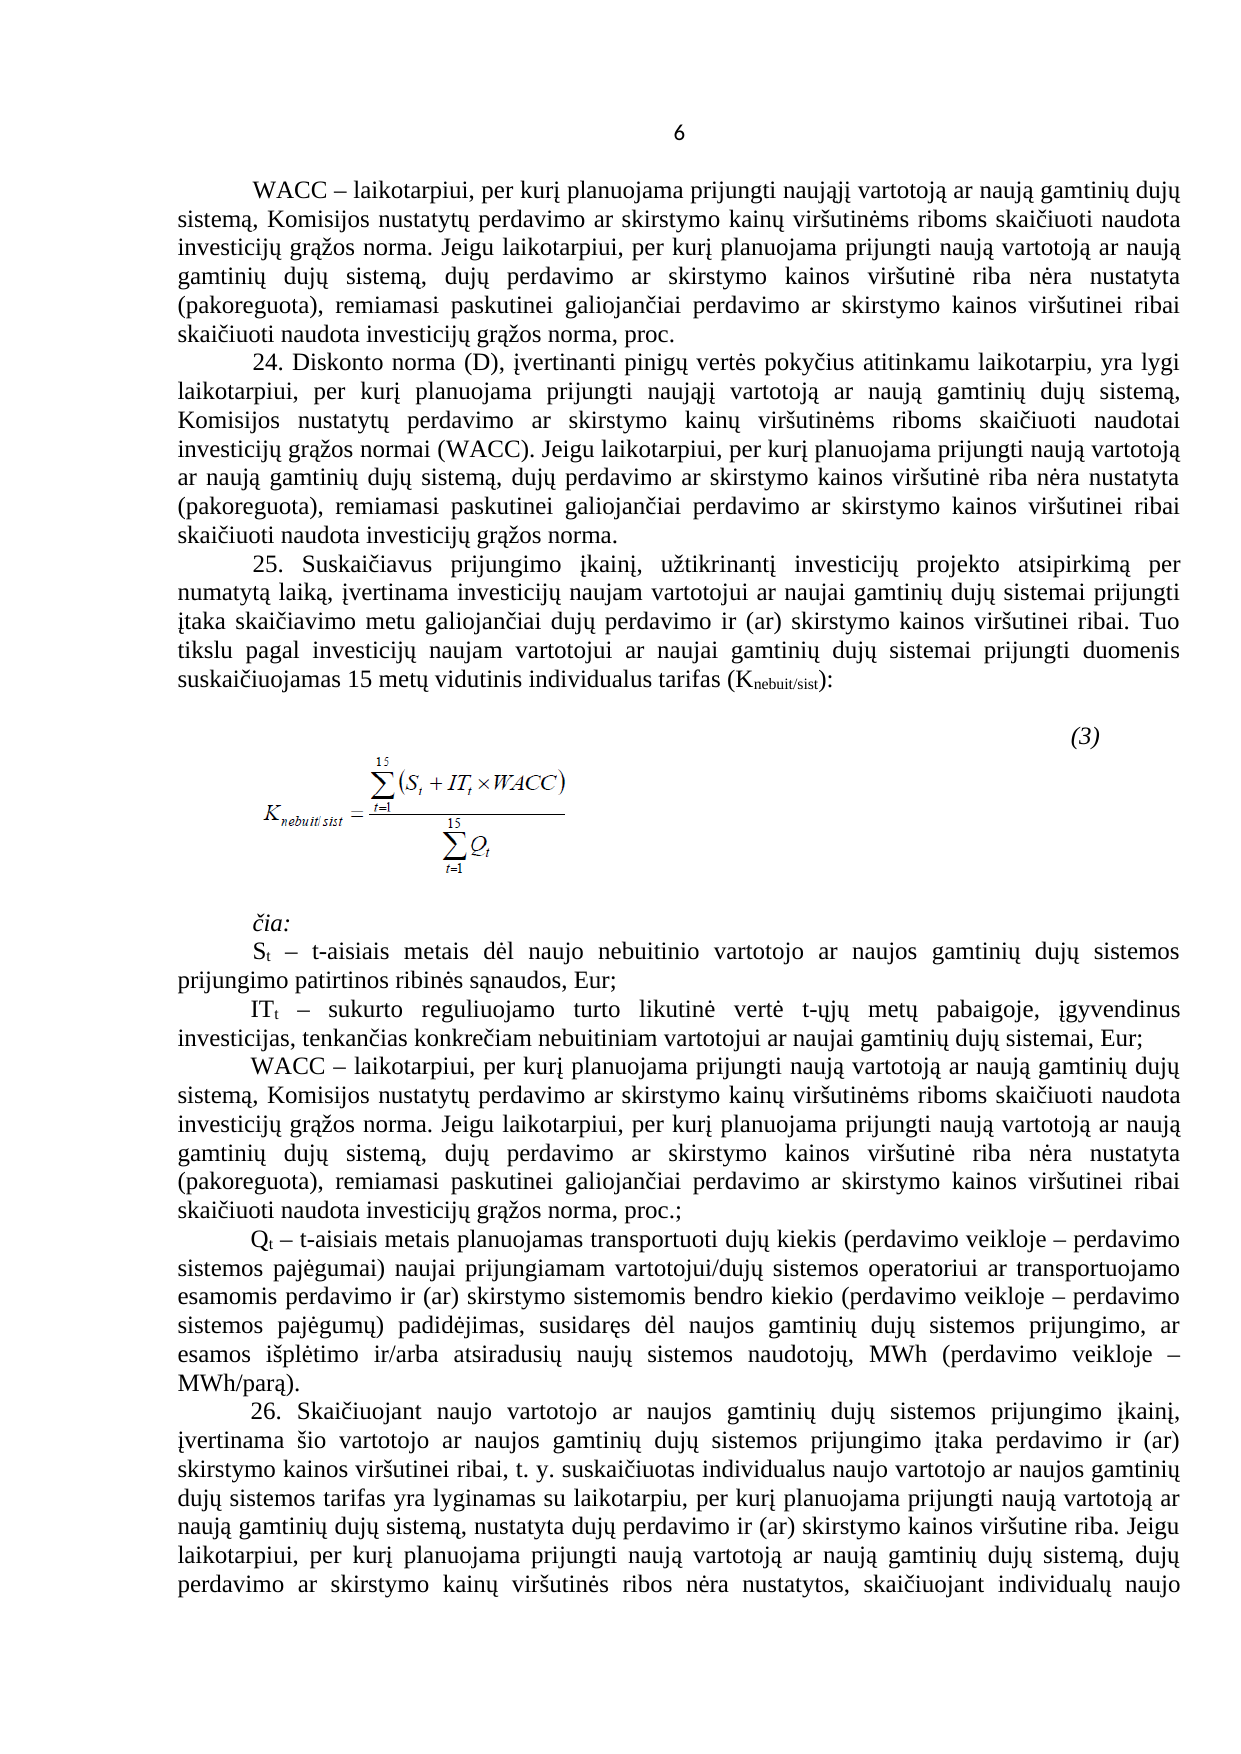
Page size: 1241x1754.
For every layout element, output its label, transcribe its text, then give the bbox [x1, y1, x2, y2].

text (3) [177, 721, 1181, 879]
text Qt – t-aisiais metais planuojamas transportuoti dujų kiekis (perdavimo veikloje – perdavimo sistemos pajėgumai) naujai prijungiamam vartotojui/dujų sistemos operatoriui ar transportuojamo esamomis perdavimo ir (ar) skirstymo sistemomis bendro kiekio (perdavimo veikloje – perdavimo sistemos pajėgumų) padidėjimas, susidaręs dėl naujos gamtinių dujų sistemos prijungimo, ar esamos išplėtimo ir/arba atsiradusių naujų sistemos naudotojų, MWh (perdavimo veikloje – MWh/parą). [177, 1224, 1181, 1396]
text čia: [177, 908, 1181, 936]
text 24. Diskonto norma (D), įvertinanti pinigų vertės pokyčius atitinkamu laikotarpiu, yra lygi laikotarpiui, per kurį planuojama prijungti naująjį vartotoją ar naują gamtinių dujų sistemą, Komisijos nustatytų perdavimo ar skirstymo kainų viršutinėms riboms skaičiuoti naudotai investicijų grąžos normai (WACC). Jeigu laikotarpiui, per kurį planuojama prijungti naują vartotoją ar naują gamtinių dujų sistemą, dujų perdavimo ar skirstymo kainos viršutinė riba nėra nustatyta (pakoreguota), remiamasi paskutinei galiojančiai perdavimo ar skirstymo kainos viršutinei ribai skaičiuoti naudota investicijų grąžos norma. [177, 347, 1181, 549]
text 26. Skaičiuojant naujo vartotojo ar naujos gamtinių dujų sistemos prijungimo įkainį, įvertinama šio vartotojo ar naujos gamtinių dujų sistemos prijungimo įtaka perdavimo ir (ar) skirstymo kainos viršutinei ribai, t. y. suskaičiuotas individualus naujo vartotojo ar naujos gamtinių dujų sistemos tarifas yra lyginamas su laikotarpiu, per kurį planuojama prijungti naują vartotoją ar naują gamtinių dujų sistemą, nustatyta dujų perdavimo ir (ar) skirstymo kainos viršutine riba. Jeigu laikotarpiui, per kurį planuojama prijungti naują vartotoją ar naują gamtinių dujų sistemą, dujų perdavimo ar skirstymo kainų viršutinės ribos nėra nustatytos, skaičiuojant individualų naujo [177, 1396, 1181, 1598]
text St – t-aisiais metais dėl naujo nebuitinio vartotojo ar naujos gamtinių dujų sistemos prijungimo patirtinos ribinės sąnaudos, Eur; [177, 936, 1181, 994]
text WACC – laikotarpiui, per kurį planuojama prijungti naują vartotoją ar naują gamtinių dujų sistemą, Komisijos nustatytų perdavimo ar skirstymo kainų viršutinėms riboms skaičiuoti naudota investicijų grąžos norma. Jeigu laikotarpiui, per kurį planuojama prijungti naują vartotoją ar naują gamtinių dujų sistemą, dujų perdavimo ar skirstymo kainos viršutinė riba nėra nustatyta (pakoreguota), remiamasi paskutinei galiojančiai perdavimo ar skirstymo kainos viršutinei ribai skaičiuoti naudota investicijų grąžos norma, proc.; [177, 1051, 1181, 1224]
text WACC – laikotarpiui, per kurį planuojama prijungti naująjį vartotoją ar naują gamtinių dujų sistemą, Komisijos nustatytų perdavimo ar skirstymo kainų viršutinėms riboms skaičiuoti naudota investicijų grąžos norma. Jeigu laikotarpiui, per kurį planuojama prijungti naują vartotoją ar naują gamtinių dujų sistemą, dujų perdavimo ar skirstymo kainos viršutinė riba nėra nustatyta (pakoreguota), remiamasi paskutinei galiojančiai perdavimo ar skirstymo kainos viršutinei ribai skaičiuoti naudota investicijų grąžos norma, proc. [177, 175, 1181, 347]
text ITt – sukurto reguliuojamo turto likutinė vertė t-ųjų metų pabaigoje, įgyvendinus investicijas, tenkančias konkrečiam nebuitiniam vartotojui ar naujai gamtinių dujų sistemai, Eur; [177, 994, 1181, 1051]
text 25. Suskaičiavus prijungimo įkainį, užtikrinantį investicijų projekto atsipirkimą per numatytą laiką, įvertinama investicijų naujam vartotojui ar naujai gamtinių dujų sistemai prijungti įtaka skaičiavimo metu galiojančiai dujų perdavimo ir (ar) skirstymo kainos viršutinei ribai. Tuo tikslu pagal investicijų naujam vartotojui ar naujai gamtinių dujų sistemai prijungti duomenis suskaičiuojamas 15 metų vidutinis individualus tarifas (Knebuit/sist): [177, 549, 1181, 692]
